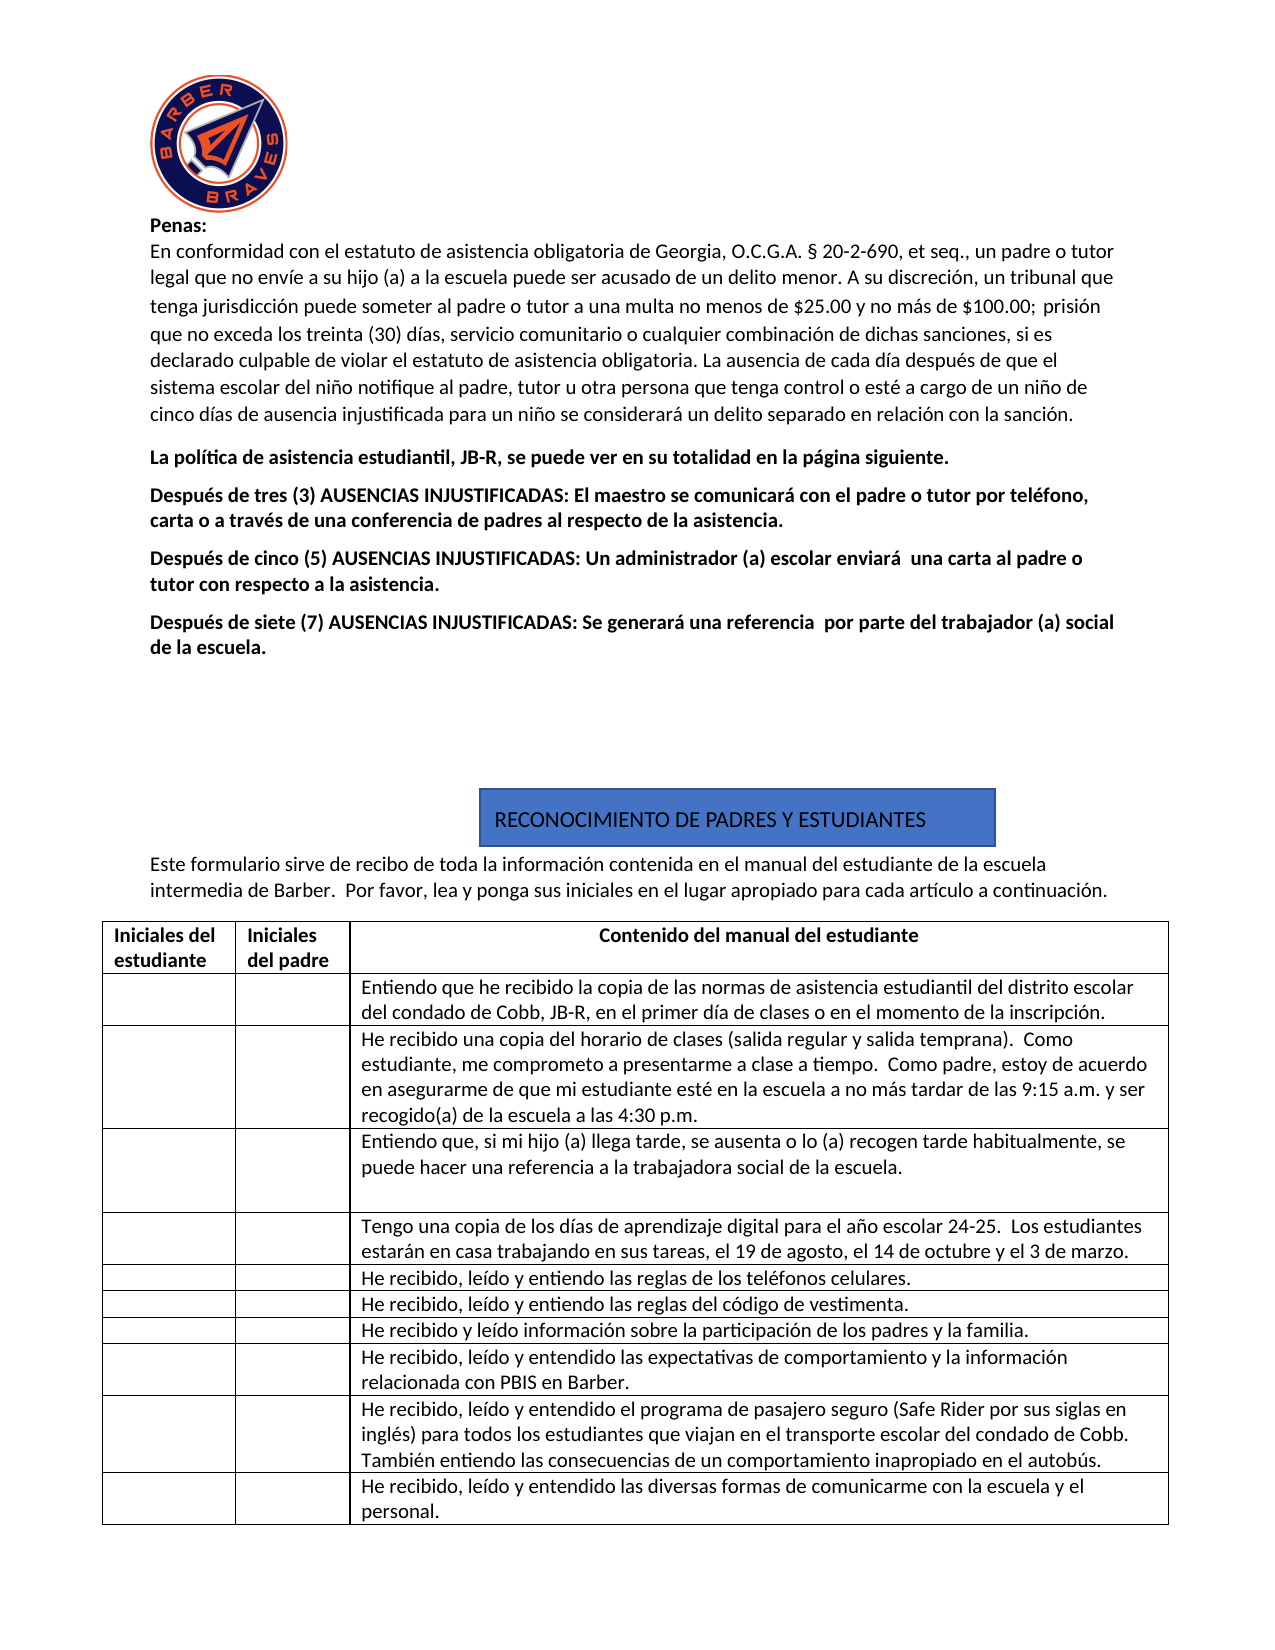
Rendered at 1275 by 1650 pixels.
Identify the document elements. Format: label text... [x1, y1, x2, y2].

table_cell [103, 1129, 235, 1212]
table_cell [236, 1473, 349, 1524]
table_cell [103, 1344, 235, 1395]
table_cell [236, 1318, 349, 1343]
text Penas: [150, 212, 1125, 238]
table_cell [236, 1291, 349, 1317]
table_cell [236, 1344, 349, 1395]
text Después de tres (3) AUSENCIAS INJUSTIFICADAS: El maestro se comunicará con el padre o tutor por teléfono, carta o a través de una conferencia de padres al respecto de la asistencia. [150, 482, 1125, 533]
table_cell He recibido, leído y entendido las expectativas de comportamiento y la información relacionada con PBIS en Barber. [351, 1344, 1168, 1395]
table_cell [236, 1129, 349, 1212]
table_cell He recibido, leído y entendido las diversas formas de comunicarme con la escuela y el personal. [351, 1473, 1168, 1524]
text Este formulario sirve de recibo de toda la información contenida en el manual del estudiante de la escuela intermedia de Barber. Por favor, lea y ponga sus iniciales en el lugar apropiado para cada artículo a continuación. [150, 851, 1125, 903]
table_cell He recibido, leído y entiendo las reglas del código de vestimenta. [351, 1291, 1168, 1317]
table_cell Entiendo que he recibido la copia de las normas de asistencia estudiantil del distrito escolar del condado de Cobb, JB-R, en el primer día de clases o en el momento de la inscripción. [351, 974, 1168, 1025]
table_cell He recibido, leído y entendido el programa de pasajero seguro (Safe Rider por sus siglas en inglés) para todos los estudiantes que viajan en el transporte escolar del condado de Cobb. También entiendo las consecuencias de un comportamiento inapropiado en el autobús. [351, 1396, 1168, 1472]
table_cell He recibido y leído información sobre la participación de los padres y la familia. [351, 1318, 1168, 1343]
table_cell [103, 1026, 235, 1127]
table_cell [103, 974, 235, 1025]
table_cell Tengo una copia de los días de aprendizaje digital para el año escolar 24-25. Los estudiantes estarán en casa trabajando en sus tareas, el 19 de agosto, el 14 de octubre y el 3 de marzo. [351, 1213, 1168, 1264]
table_cell [236, 1265, 349, 1290]
table_cell [103, 1318, 235, 1343]
text En conformidad con el estatuto de asistencia obligatoria de Georgia, O.C.G.A. § 20-2-690, et seq., un padre o tutor legal que no envíe a su hijo (a) a la escuela puede ser acusado de un delito menor. A su discreción, un tribunal que tenga jurisdicción puede someter al padre o tutor a una multa no menos de $25.00 y no más de $100.00; prisión que no exceda los treinta (30) días, servicio comunitario o cualquier combinación de dichas sanciones, si es declarado culpable de violar el estatuto de asistencia obligatoria. La ausencia de cada día después de que el sistema escolar del niño notifique al padre, tutor u otra persona que tenga control o esté a cargo de un niño de cinco días de ausencia injustificada para un niño se considerará un delito separado en relación con la sanción. [150, 238, 1125, 426]
table_header Iniciales del estudiante [103, 922, 235, 973]
text Después de cinco (5) AUSENCIAS INJUSTIFICADAS: Un administrador (a) escolar enviará una carta al padre o tutor con respecto a la asistencia. [150, 546, 1125, 596]
table_cell [236, 974, 349, 1025]
table_cell [103, 1265, 235, 1290]
table_cell [103, 1291, 235, 1317]
table_cell He recibido, leído y entiendo las reglas de los teléfonos celulares. [351, 1265, 1168, 1290]
table_cell [103, 1213, 235, 1264]
table_header Iniciales del padre [236, 922, 349, 973]
table_cell [236, 1026, 349, 1127]
table_cell [236, 1396, 349, 1472]
table_cell Entiendo que, si mi hijo (a) llega tarde, se ausenta o lo (a) recogen tarde habitualmente, se puede hacer una referencia a la trabajadora social de la escuela. [351, 1129, 1168, 1212]
table_cell [103, 1473, 235, 1524]
table_cell [236, 1213, 349, 1264]
table_cell [103, 1396, 235, 1472]
table_header Contenido del manual del estudiante [351, 922, 1168, 973]
text La política de asistencia estudiantil, JB-R, se puede ver en su totalidad en la página siguiente. [150, 444, 1125, 470]
table_cell He recibido una copia del horario de clases (salida regular y salida temprana). Como estudiante, me comprometo a presentarme a clase a tiempo. Como padre, estoy de acuerdo en asegurarme de que mi estudiante esté en la escuela a no más tardar de las 9:15 a.m. y ser recogido(a) de la escuela a las 4:30 p.m. [351, 1026, 1168, 1127]
text Después de siete (7) AUSENCIAS INJUSTIFICADAS: Se generará una referencia por parte del trabajador (a) social de la escuela. [150, 609, 1125, 660]
